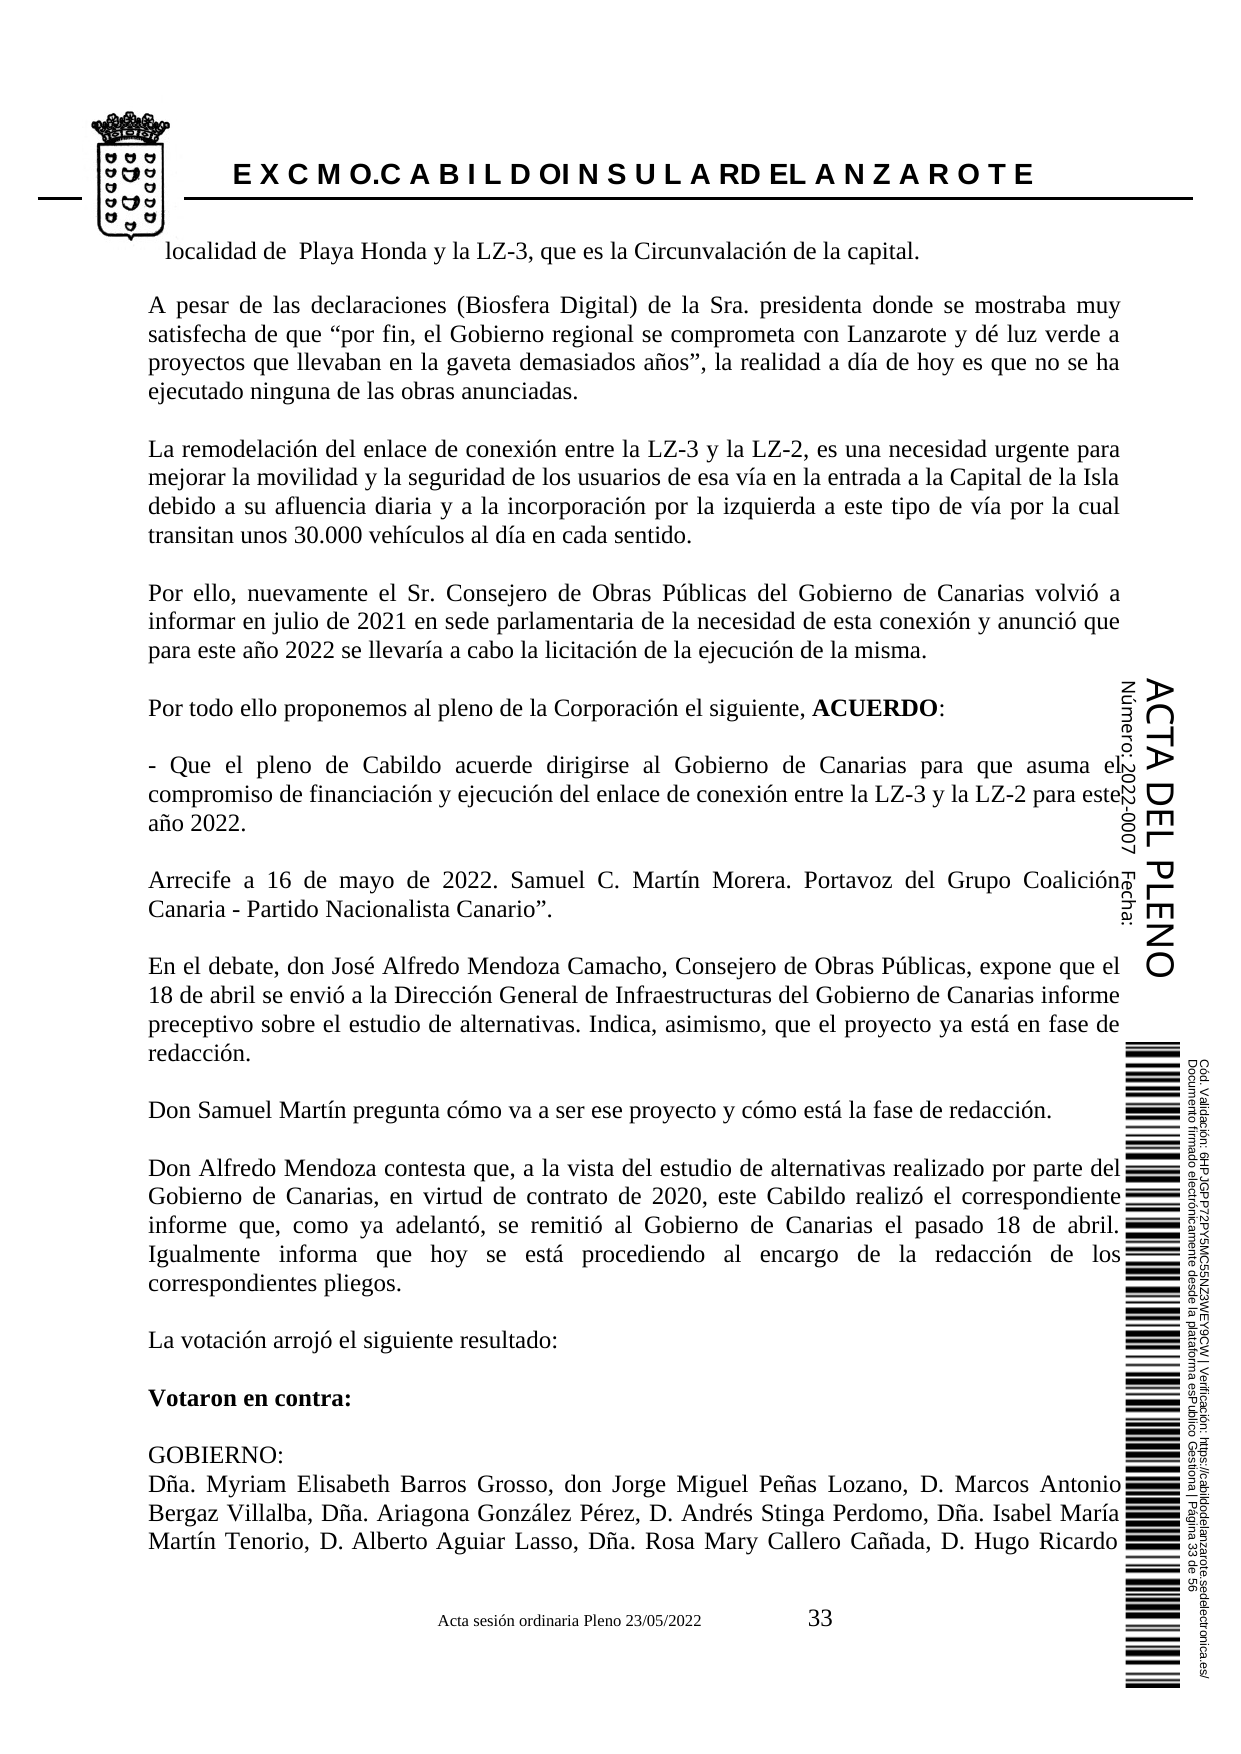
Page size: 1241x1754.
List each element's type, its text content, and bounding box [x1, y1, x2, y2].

subtitle Votaron en contra: [148, 1383, 1125, 1411]
text Cód. Validación: 6HPJGPP72PY5MC55NZ3WEY9CW | Verificación: https://cabildodelanzarote.sedelectronica.es/ Documento firmado electrónicamente desde la plataforma esPublico Gestiona | Página 33 de 56 [1186, 1059, 1211, 1690]
text Acta sesión ordinaria Pleno 23/05/2022 33 [437, 1603, 1125, 1632]
picture [82, 95, 184, 250]
text Por todo ello proponemos al pleno de la Corporación el siguiente, ACUERDO: [148, 693, 1232, 721]
text ACTA DEL PLENO [1147, 678, 1183, 693]
text Arrecife a 16 de mayo de 2022. Samuel C. Martín Morera. Portavoz del Grupo Coalición Canaria - Partido Nacionalista Canario”. [148, 865, 1121, 923]
text Don Samuel Martín pregunta cómo va a ser ese proyecto y cómo está la fase de redacción. [148, 1095, 1125, 1124]
list Que el pleno de Cabildo acuerde dirigirse al Gobierno de Canarias para que asuma el compromiso de financiación y ejecución del enlace de conexión entre la LZ-3 y la LZ-2 para este año 2022. [148, 750, 1121, 836]
text ACTA DEL PLENO [1140, 721, 1183, 1023]
subtitle [1211, 1383, 1232, 1411]
text Número: 2022-0007 Fecha: 21/06/2022 [1117, 721, 1140, 1023]
text La votación arrojó el siguiente resultado: [148, 1325, 1125, 1354]
text En el debate, don José Alfredo Mendoza Camacho, Consejero de Obras Públicas, expone que el 18 de abril se envió a la Dirección General de Infraestructuras del Gobierno de Canarias informe preceptivo sobre el estudio de alternativas. Indica, asimismo, que el proyecto ya está en fase de redacción. [148, 951, 1122, 1066]
text A pesar de las declaraciones (Biosfera Digital) de la Sra. presidenta donde se mostraba muy satisfecha de que “por fin, el Gobierno regional se comprometa con Lanzarote y dé luz verde a proyectos que llevaban en la gaveta demasiados años”, la realidad a día de hoy es que no se ha ejecutado ninguna de las obras anunciadas. [148, 290, 1122, 405]
text Por ello, nuevamente el Sr. Consejero de Obras Públicas del Gobierno de Canarias volvió a informar en julio de 2021 en sede parlamentaria de la necesidad de esta conexión y anunció que para este año 2022 se llevaría a cabo la licitación de la ejecución de la misma. [148, 578, 1122, 664]
text Don Alfredo Mendoza contesta que, a la vista del estudio de alternativas realizado por parte del Gobierno de Canarias, en virtud de contrato de 2020, este Cabildo realizó el correspondiente informe que, como ya adelantó, se remitió al Gobierno de Canarias el pasado 18 de abril. Igualmente informa que hoy se está procediendo al encargo de la redacción de los correspondientes pliegos. [148, 1153, 1122, 1296]
text Dña. Myriam Elisabeth Barros Grosso, don Jorge Miguel Peñas Lozano, D. Marcos Antonio Bergaz Villalba, Dña. Ariagona González Pérez, D. Andrés Stinga Perdomo, Dña. Isabel María Martín Tenorio, D. Alberto Aguiar Lasso, Dña. Rosa Mary Callero Cañada, D. Hugo Ricardo [148, 1469, 1121, 1555]
text GOBIERNO: [148, 1440, 1125, 1469]
picture [1125, 1042, 1180, 1688]
text [1211, 1440, 1232, 1469]
text La remodelación del enlace de conexión entre la LZ-3 y la LZ-2, es una necesidad urgente para mejorar la movilidad y la seguridad de los usuarios de esa vía en la entrada a la Capital de la Isla debido a su afluencia diaria y a la incorporación por la izquierda a este tipo de vía por la cual transitan unos 30.000 vehículos al día en cada sentido. [148, 434, 1122, 549]
